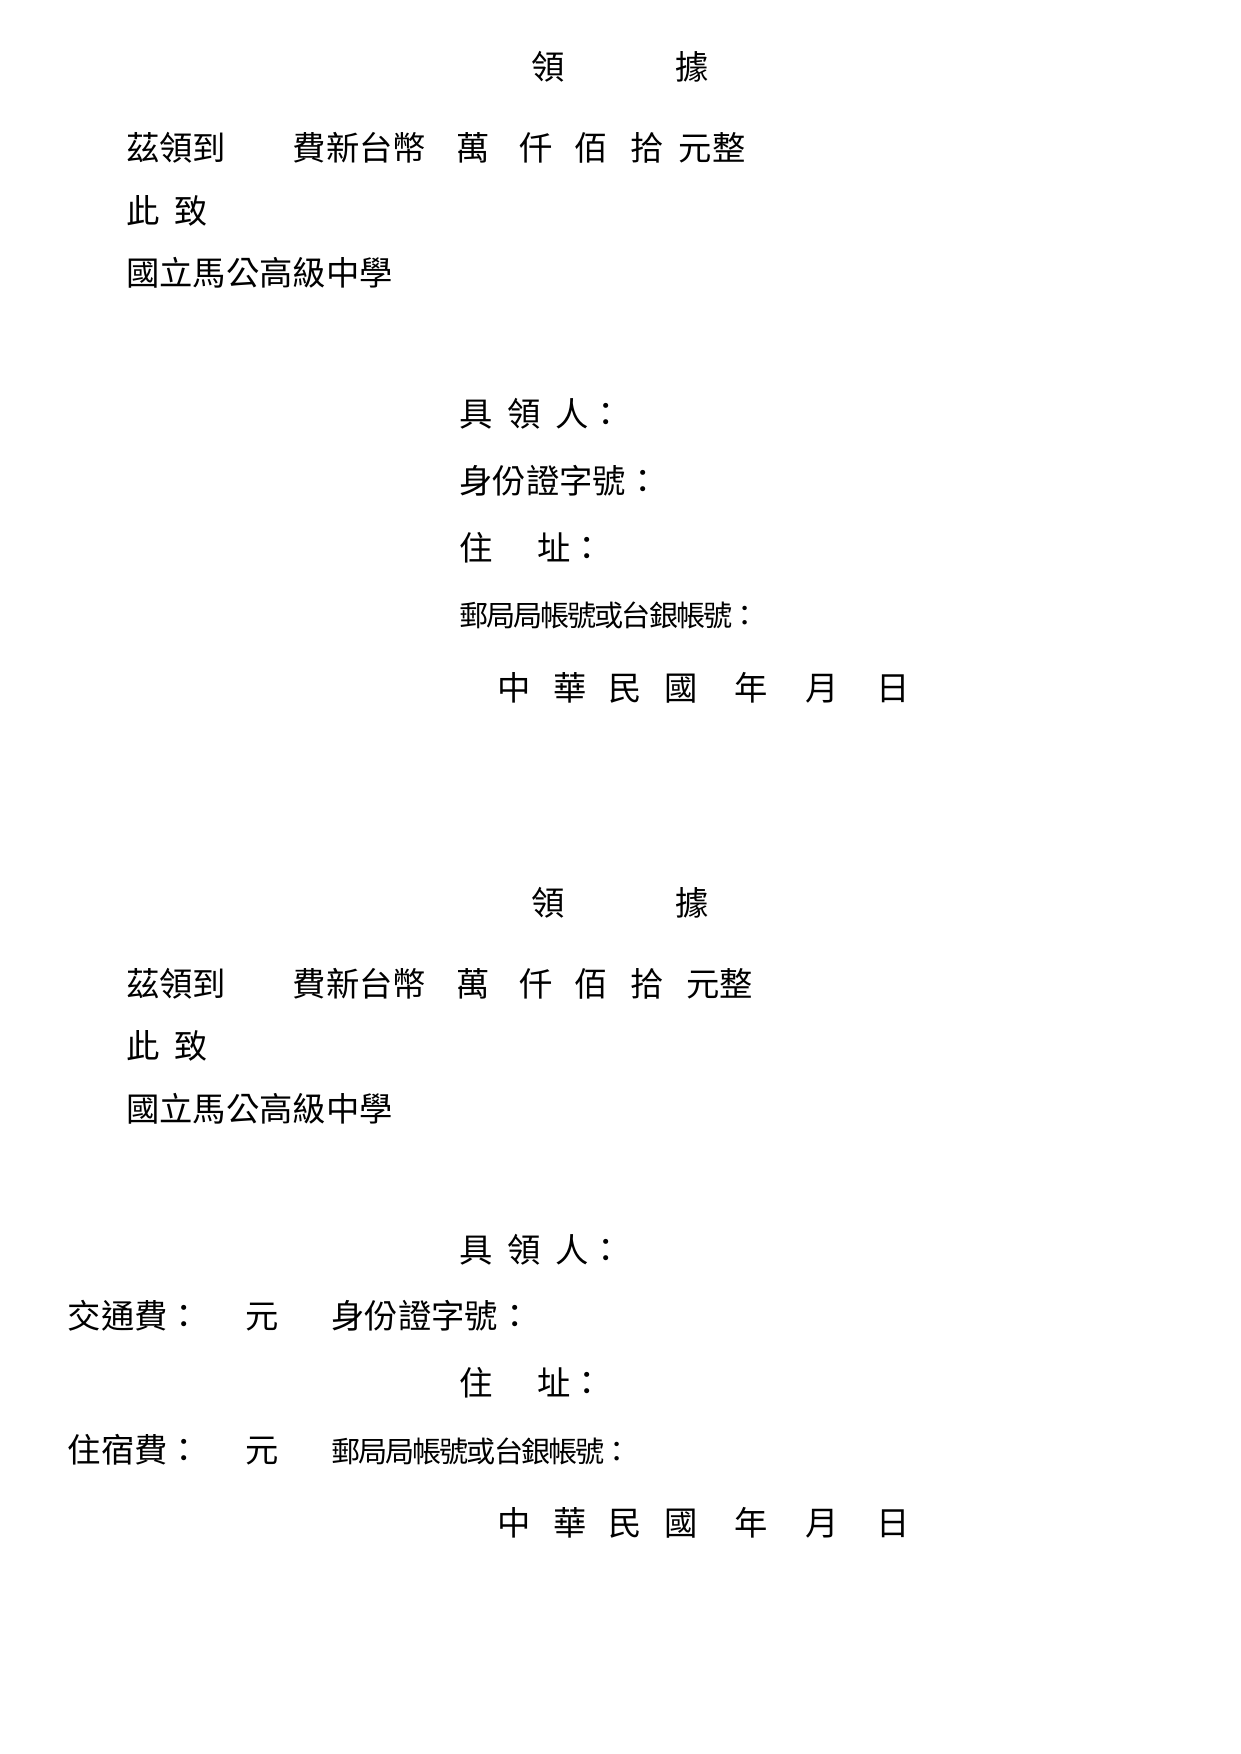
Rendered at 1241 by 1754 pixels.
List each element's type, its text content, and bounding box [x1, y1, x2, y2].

text 住宿費： 元 郵局局帳號或台銀帳號： [59, 1409, 1181, 1475]
text 領 據 [59, 865, 1181, 927]
text 茲領到 費新台幣 萬 仟 佰 拾 元整 [59, 111, 1181, 173]
text 交通費： 元 身份證字號： [59, 1275, 1181, 1342]
text 具 領 人： [59, 373, 1181, 440]
text 此 致 [59, 173, 1181, 236]
text 領 據 [59, 29, 1181, 92]
text 身份證字號： [59, 440, 1181, 507]
text 住 址： [59, 507, 1181, 573]
text 中 華 民 國 年 月 日 [59, 1475, 1181, 1550]
text 此 致 [59, 1009, 1181, 1071]
text 郵局局帳號或台銀帳號： [59, 573, 1181, 640]
text 中 華 民 國 年 月 日 [59, 640, 1181, 715]
text 住 址： [59, 1342, 1181, 1409]
text 具 領 人： [59, 1209, 1181, 1275]
text 國立馬公高級中學 [59, 1071, 1181, 1134]
text 國立馬公高級中學 [59, 236, 1181, 298]
text 茲領到 費新台幣 萬 仟 佰 拾 元整 [59, 946, 1181, 1009]
